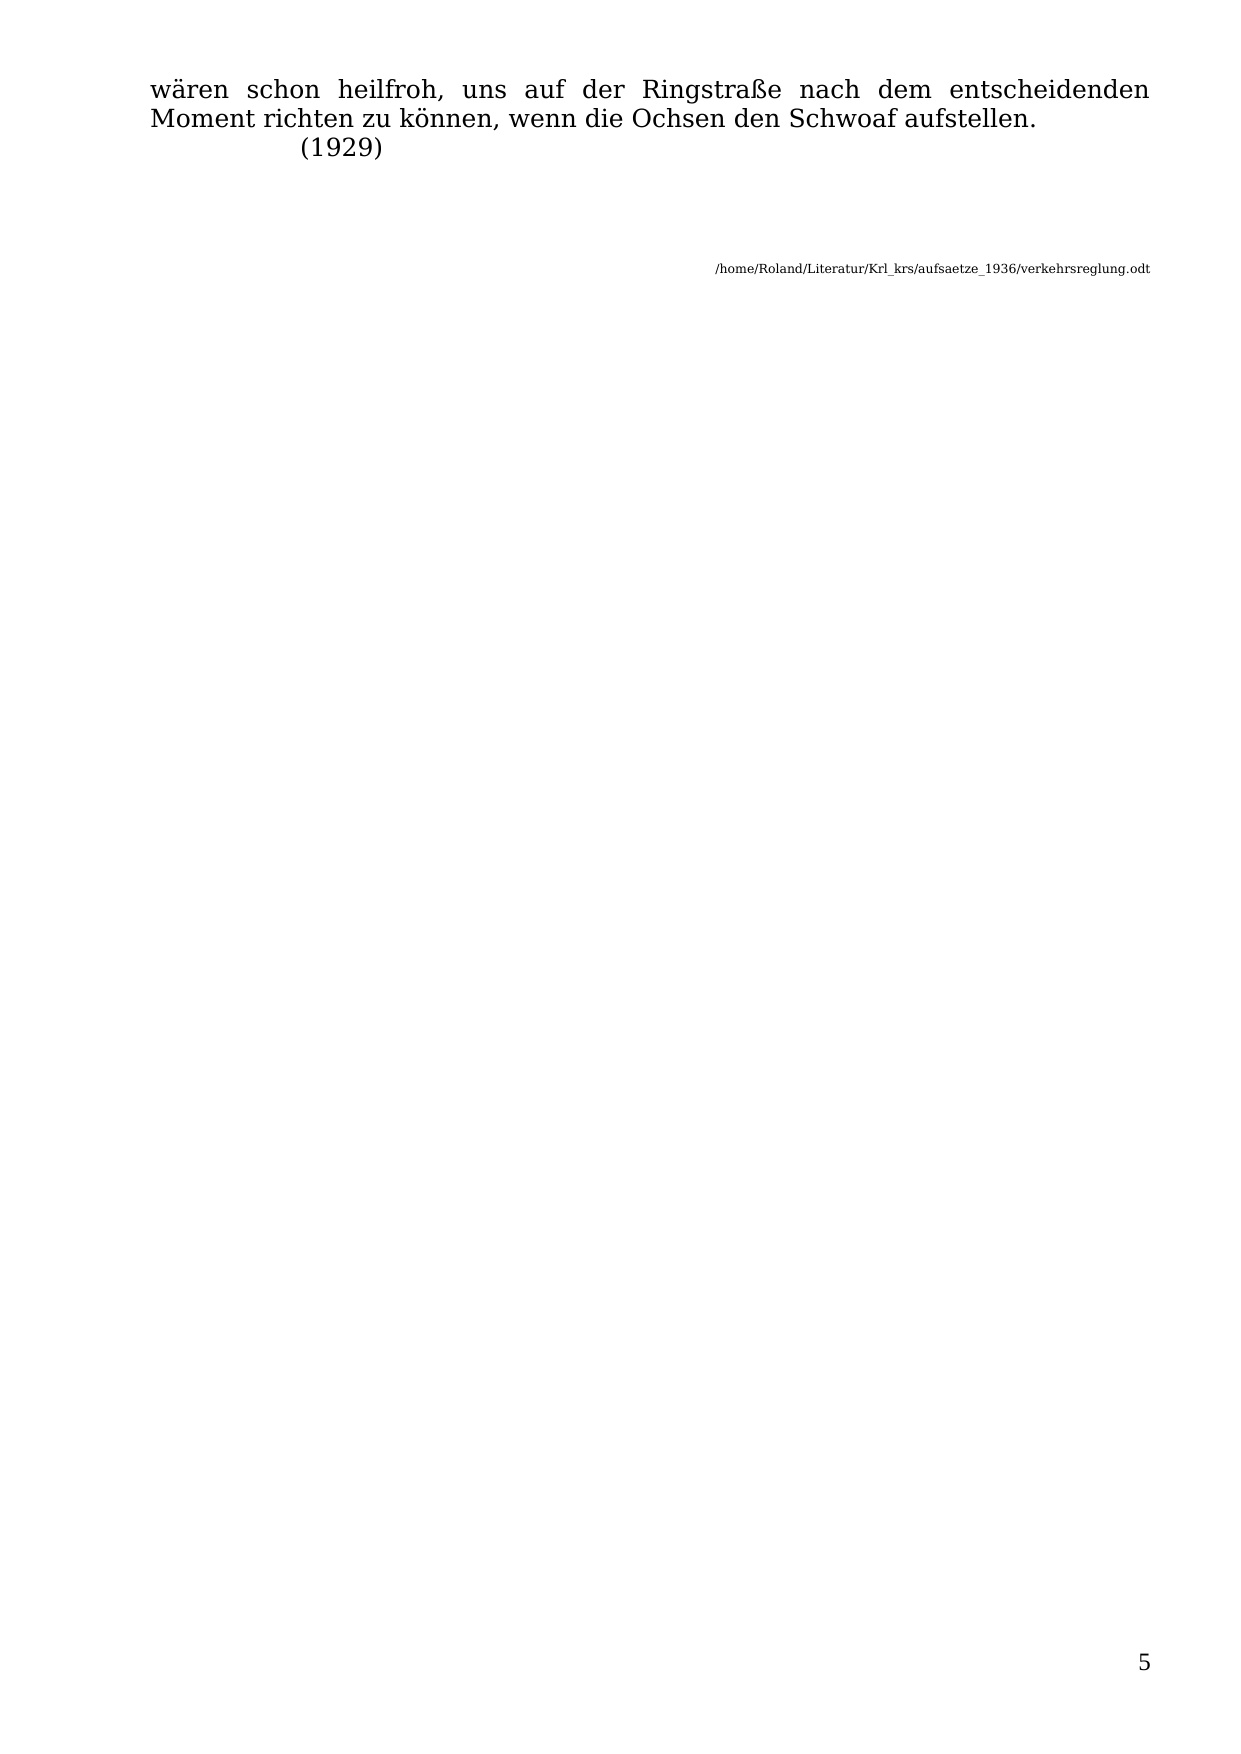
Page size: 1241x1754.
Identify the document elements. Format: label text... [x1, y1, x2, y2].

text /home/Roland/Literatur/Krl_krs/aufsaetze_1936/verkehrsreglung.odt [150, 247, 1151, 276]
text wären schon heilfroh, uns auf der Ringstraße nach dem entscheidenden Moment richten zu können, wenn die Ochsen den Schwoaf aufstellen. (1929) [150, 75, 1151, 162]
